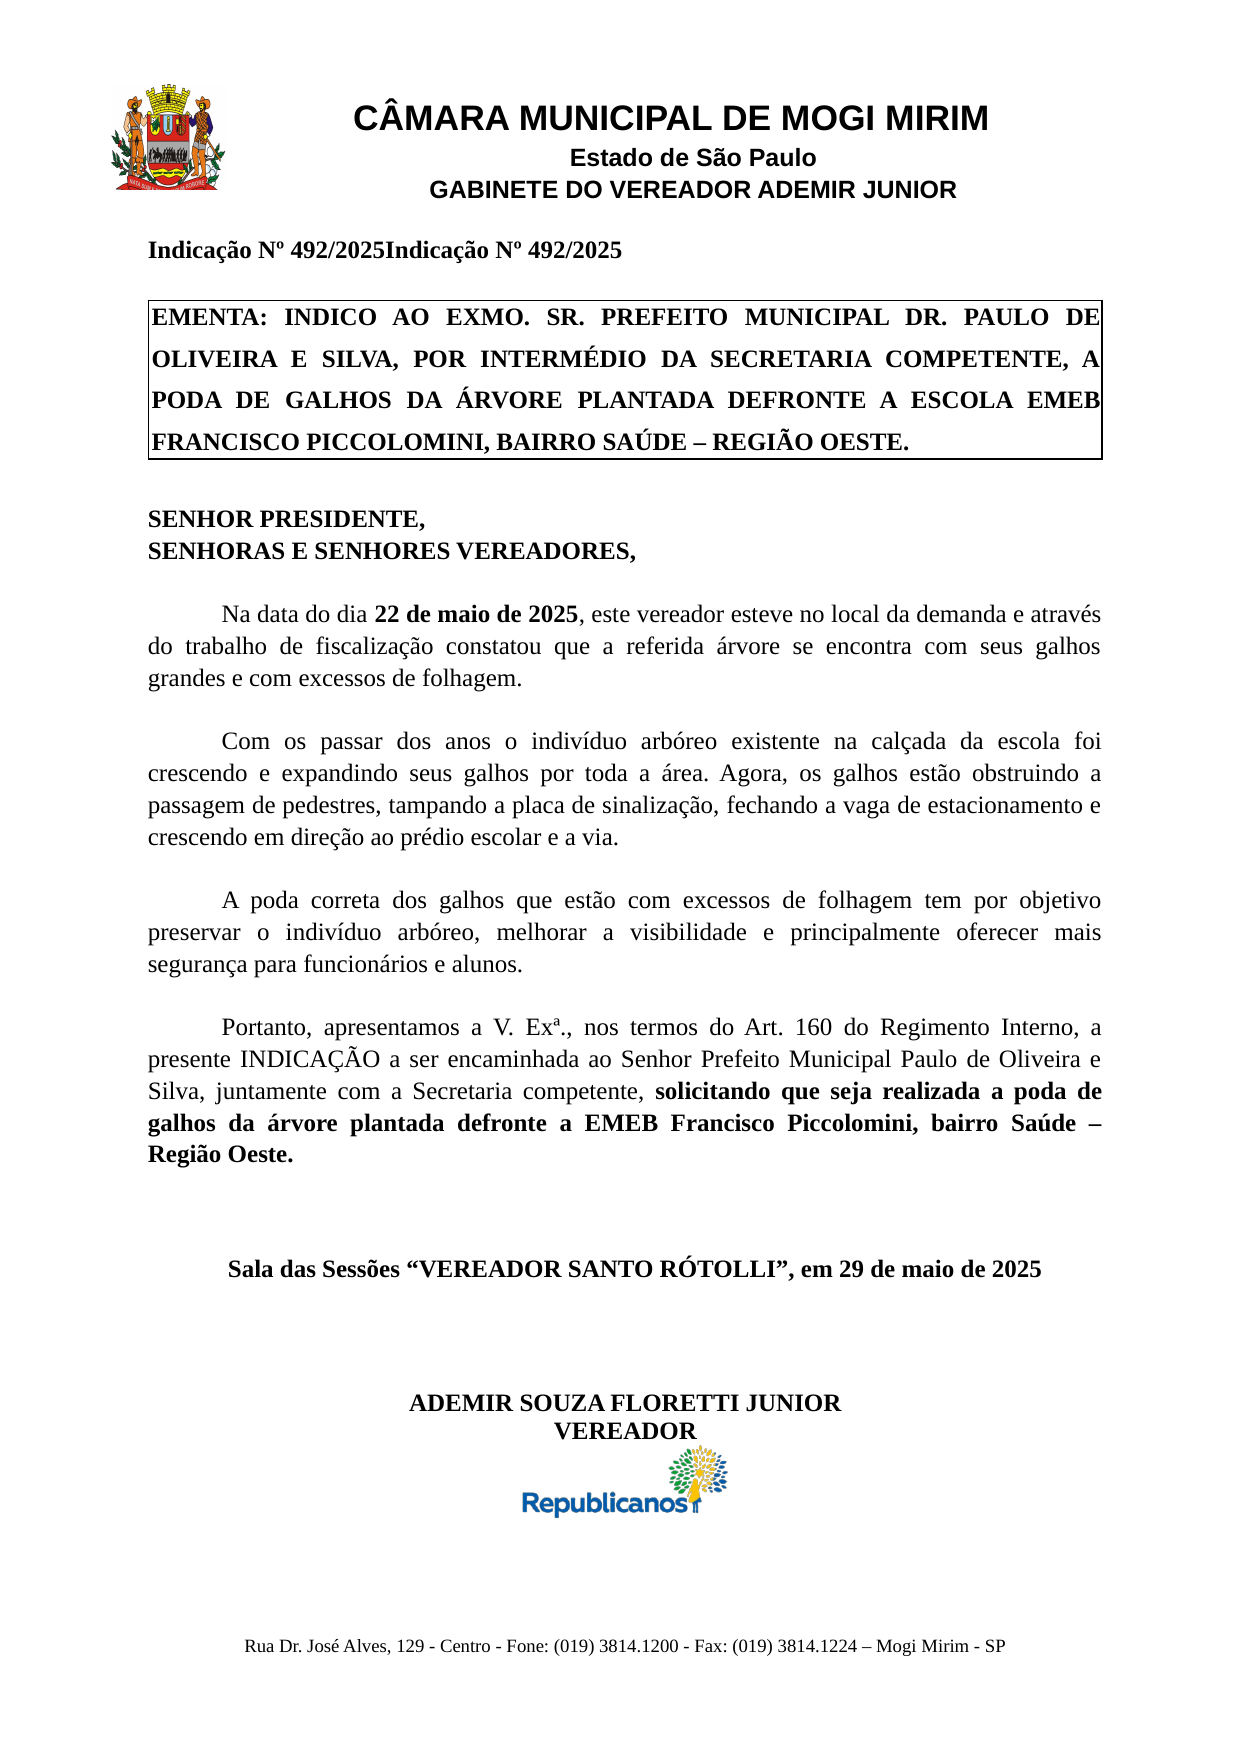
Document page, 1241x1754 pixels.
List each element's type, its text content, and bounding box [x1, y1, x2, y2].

text SENHOR PRESIDENTE, [148, 505, 1103, 533]
picture [509, 1436, 741, 1523]
picture [110, 84, 226, 190]
text VEREADOR [148, 1417, 1103, 1445]
text A poda correta dos galhos que estão com excessos de folhagem tem por objetivo preservar o indivíduo arbóreo, melhorar a visibilidade e principalmente oferecer mais segurança para funcionários e alunos. [148, 886, 1103, 978]
text ADEMIR SOUZA FLORETTI JUNIOR [148, 1389, 1103, 1417]
text Com os passar dos anos o indivíduo arbóreo existente na calçada da escola foi crescendo e expandindo seus galhos por toda a área. Agora, os galhos estão obstruindo a passagem de pedestres, tampando a placa de sinalização, fechando a vaga de estacionamento e crescendo em direção ao prédio escolar e a via. [148, 727, 1103, 851]
text Sala das Sessões “VEREADOR SANTO RÓTOLLI”, em 29 de maio de 2025 [148, 1255, 1103, 1283]
text EMENTA: INDICO AO EXMO. SR. PREFEITO MUNICIPAL DR. PAULO DE OLIVEIRA E SILVA, POR INTERMÉDIO DA SECRETARIA COMPETENTE, A PODA DE GALHOS DA ÁRVORE PLANTADA DEFRONTE A ESCOLA EMEB FRANCISCO PICCOLOMINI, BAIRRO SAÚDE – REGIÃO OESTE. [149, 301, 1101, 458]
text Na data do dia 22 de maio de 2025, este vereador esteve no local da demanda e através do trabalho de fiscalização constatou que a referida árvore se encontra com seus galhos grandes e com excessos de folhagem. [148, 600, 1103, 692]
text SENHORAS E SENHORES VEREADORES, [148, 537, 1103, 564]
text Portanto, apresentamos a V. Exª., nos termos do Art. 160 do Regimento Interno, a presente INDICAÇÃO a ser encaminhada ao Senhor Prefeito Municipal Paulo de Oliveira e Silva, juntamente com a Secretaria competente, solicitando que seja realizada a poda de galhos da árvore plantada defronte a EMEB Francisco Piccolomini, bairro Saúde – Região Oeste. [148, 1013, 1103, 1168]
text Indicação Nº 492/2025Indicação Nº 492/2025 [148, 236, 1103, 264]
